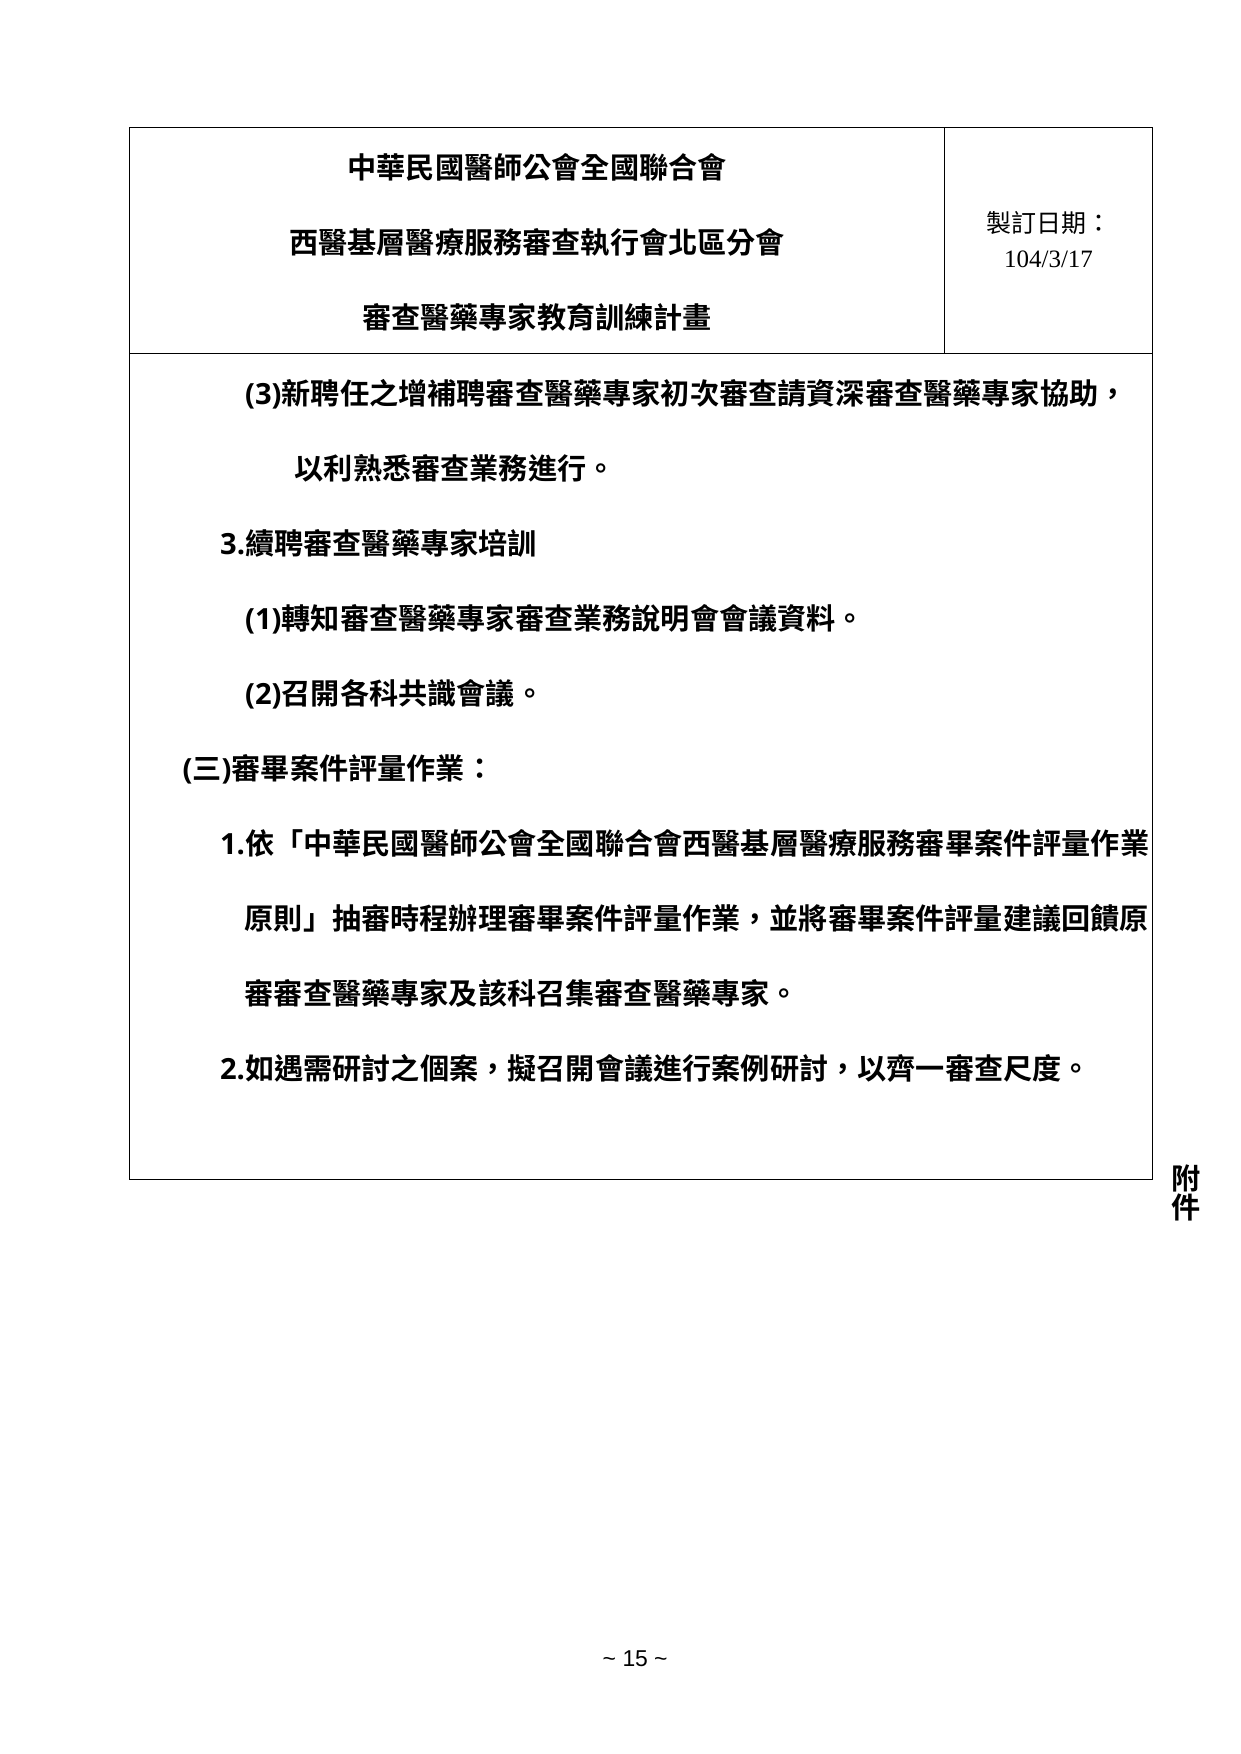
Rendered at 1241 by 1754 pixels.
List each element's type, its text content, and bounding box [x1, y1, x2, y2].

table_header 製訂日期：104/3/17 [945, 128, 1152, 353]
text 附件 [1165, 1163, 1207, 1248]
table_header 中華民國醫師公會全國聯合會 西醫基層醫療服務審查執行會北區分會 審查醫藥專家教育訓練計畫 [130, 128, 944, 353]
table_cell (3)新聘任之增補聘審查醫藥專家初次審查請資深審查醫藥專家協助，以利熟悉審查業務進行。 3.續聘審查醫藥專家培訓 (1)轉知審查醫藥專家審查業務說明會會議資料。 (2)召開各科共識會議。 (三)審畢案件評量作業： 1.依「中華民國醫師公會全國聯合會西醫基層醫療服務審畢案件評量作業原則」抽審時程辦理審畢案件評量作業，並將審畢案件評量建議回饋原審審查醫藥專家及該科召集審查醫藥專家。 2.如遇需研討之個案，擬召開會議進行案例研討，以齊一審查尺度。 [130, 354, 1152, 1179]
